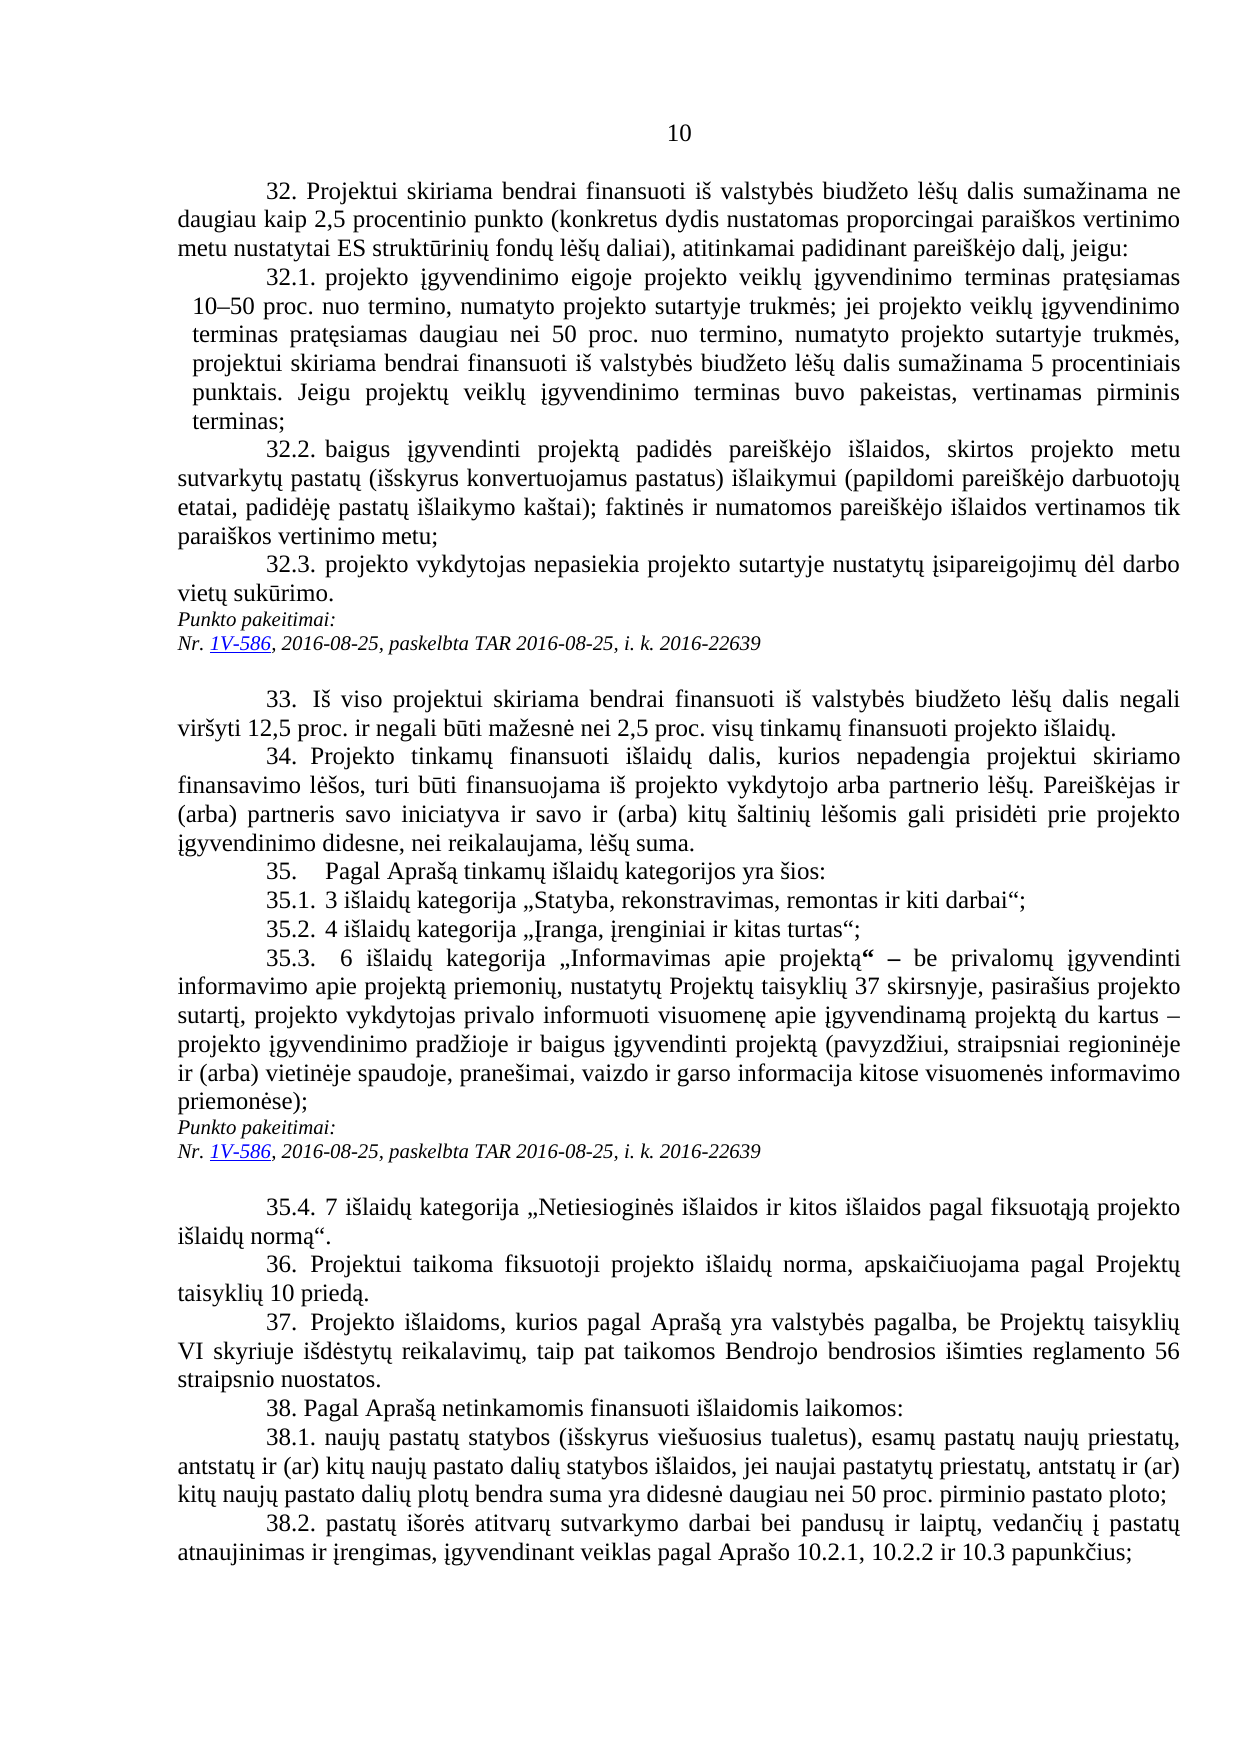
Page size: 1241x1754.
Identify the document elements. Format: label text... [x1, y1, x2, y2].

text 36. Projektui taikoma fiksuotoji projekto išlaidų norma, apskaičiuojama pagal Projektų taisyklių 10 priedą. [177, 1249, 1181, 1307]
text 35.1. 3 išlaidų kategorija „Statyba, rekonstravimas, remontas ir kiti darbai“; [177, 885, 1181, 914]
text 32. Projektui skiriama bendrai finansuoti iš valstybės biudžeto lėšų dalis sumažinama ne daugiau kaip 2,5 procentinio punkto (konkretus dydis nustatomas proporcingai paraiškos vertinimo metu nustatytai ES struktūrinių fondų lėšų daliai), atitinkamai padidinant pareiškėjo dalį, jeigu: [177, 176, 1181, 262]
text 37. Projekto išlaidoms, kurios pagal Aprašą yra valstybės pagalba, be Projektų taisyklių VI skyriuje išdėstytų reikalavimų, taip pat taikomos Bendrojo bendrosios išimties reglamento 56 straipsnio nuostatos. [177, 1307, 1181, 1393]
text 38.2. pastatų išorės atitvarų sutvarkymo darbai bei pandusų ir laiptų, vedančių į pastatų atnaujinimas ir įrengimas, įgyvendinant veiklas pagal Aprašo 10.2.1, 10.2.2 ir 10.3 papunkčius; [177, 1508, 1181, 1566]
text 35. Pagal Aprašą tinkamų išlaidų kategorijos yra šios: [177, 856, 1181, 885]
text Nr. 1V-586, 2016-08-25, paskelbta TAR 2016-08-25, i. k. 2016-22639 [177, 631, 1181, 655]
text Nr. 1V-586, 2016-08-25, paskelbta TAR 2016-08-25, i. k. 2016-22639 [177, 1139, 1181, 1163]
text 35.2. 4 išlaidų kategorija „Įranga, įrenginiai ir kitas turtas“; [177, 914, 1181, 943]
text Punkto pakeitimai: [177, 607, 1181, 631]
text Punkto pakeitimai: [177, 1115, 1181, 1139]
text 35.3. 6 išlaidų kategorija „Informavimas apie projektą“ – be privalomų įgyvendinti informavimo apie projektą priemonių, nustatytų Projektų taisyklių 37 skirsnyje, pasirašius projekto sutartį, projekto vykdytojas privalo informuoti visuomenę apie įgyvendinamą projektą du kartus – projekto įgyvendinimo pradžioje ir baigus įgyvendinti projektą (pavyzdžiui, straipsniai regioninėje ir (arba) vietinėje spaudoje, pranešimai, vaizdo ir garso informacija kitose visuomenės informavimo priemonėse); [177, 943, 1181, 1115]
text 38.1. naujų pastatų statybos (išskyrus viešuosius tualetus), esamų pastatų naujų priestatų, antstatų ir (ar) kitų naujų pastato dalių statybos išlaidos, jei naujai pastatytų priestatų, antstatų ir (ar) kitų naujų pastato dalių plotų bendra suma yra didesnė daugiau nei 50 proc. pirminio pastato ploto; [177, 1422, 1181, 1508]
text 32.1. projekto įgyvendinimo eigoje projekto veiklų įgyvendinimo terminas pratęsiamas 10–50 proc. nuo termino, numatyto projekto sutartyje trukmės; jei projekto veiklų įgyvendinimo terminas pratęsiamas daugiau nei 50 proc. nuo termino, numatyto projekto sutartyje trukmės, projektui skiriama bendrai finansuoti iš valstybės biudžeto lėšų dalis sumažinama 5 procentiniais punktais. Jeigu projektų veiklų įgyvendinimo terminas buvo pakeistas, vertinamas pirminis terminas; [192, 262, 1181, 434]
text 35.4. 7 išlaidų kategorija „Netiesioginės išlaidos ir kitos išlaidos pagal fiksuotąją projekto išlaidų normą“. [177, 1192, 1181, 1249]
text 33. Iš viso projektui skiriama bendrai finansuoti iš valstybės biudžeto lėšų dalis negali viršyti 12,5 proc. ir negali būti mažesnė nei 2,5 proc. visų tinkamų finansuoti projekto išlaidų. [177, 684, 1181, 741]
text 38. Pagal Aprašą netinkamomis finansuoti išlaidomis laikomos: [177, 1393, 1181, 1422]
text 32.2. baigus įgyvendinti projektą padidės pareiškėjo išlaidos, skirtos projekto metu sutvarkytų pastatų (išskyrus konvertuojamus pastatus) išlaikymui (papildomi pareiškėjo darbuotojų etatai, padidėję pastatų išlaikymo kaštai); faktinės ir numatomos pareiškėjo išlaidos vertinamos tik paraiškos vertinimo metu; [177, 434, 1181, 549]
text 32.3. projekto vykdytojas nepasiekia projekto sutartyje nustatytų įsipareigojimų dėl darbo vietų sukūrimo. [177, 549, 1181, 607]
text 34. Projekto tinkamų finansuoti išlaidų dalis, kurios nepadengia projektui skiriamo finansavimo lėšos, turi būti finansuojama iš projekto vykdytojo arba partnerio lėšų. Pareiškėjas ir (arba) partneris savo iniciatyva ir savo ir (arba) kitų šaltinių lėšomis gali prisidėti prie projekto įgyvendinimo didesne, nei reikalaujama, lėšų suma. [177, 741, 1181, 856]
